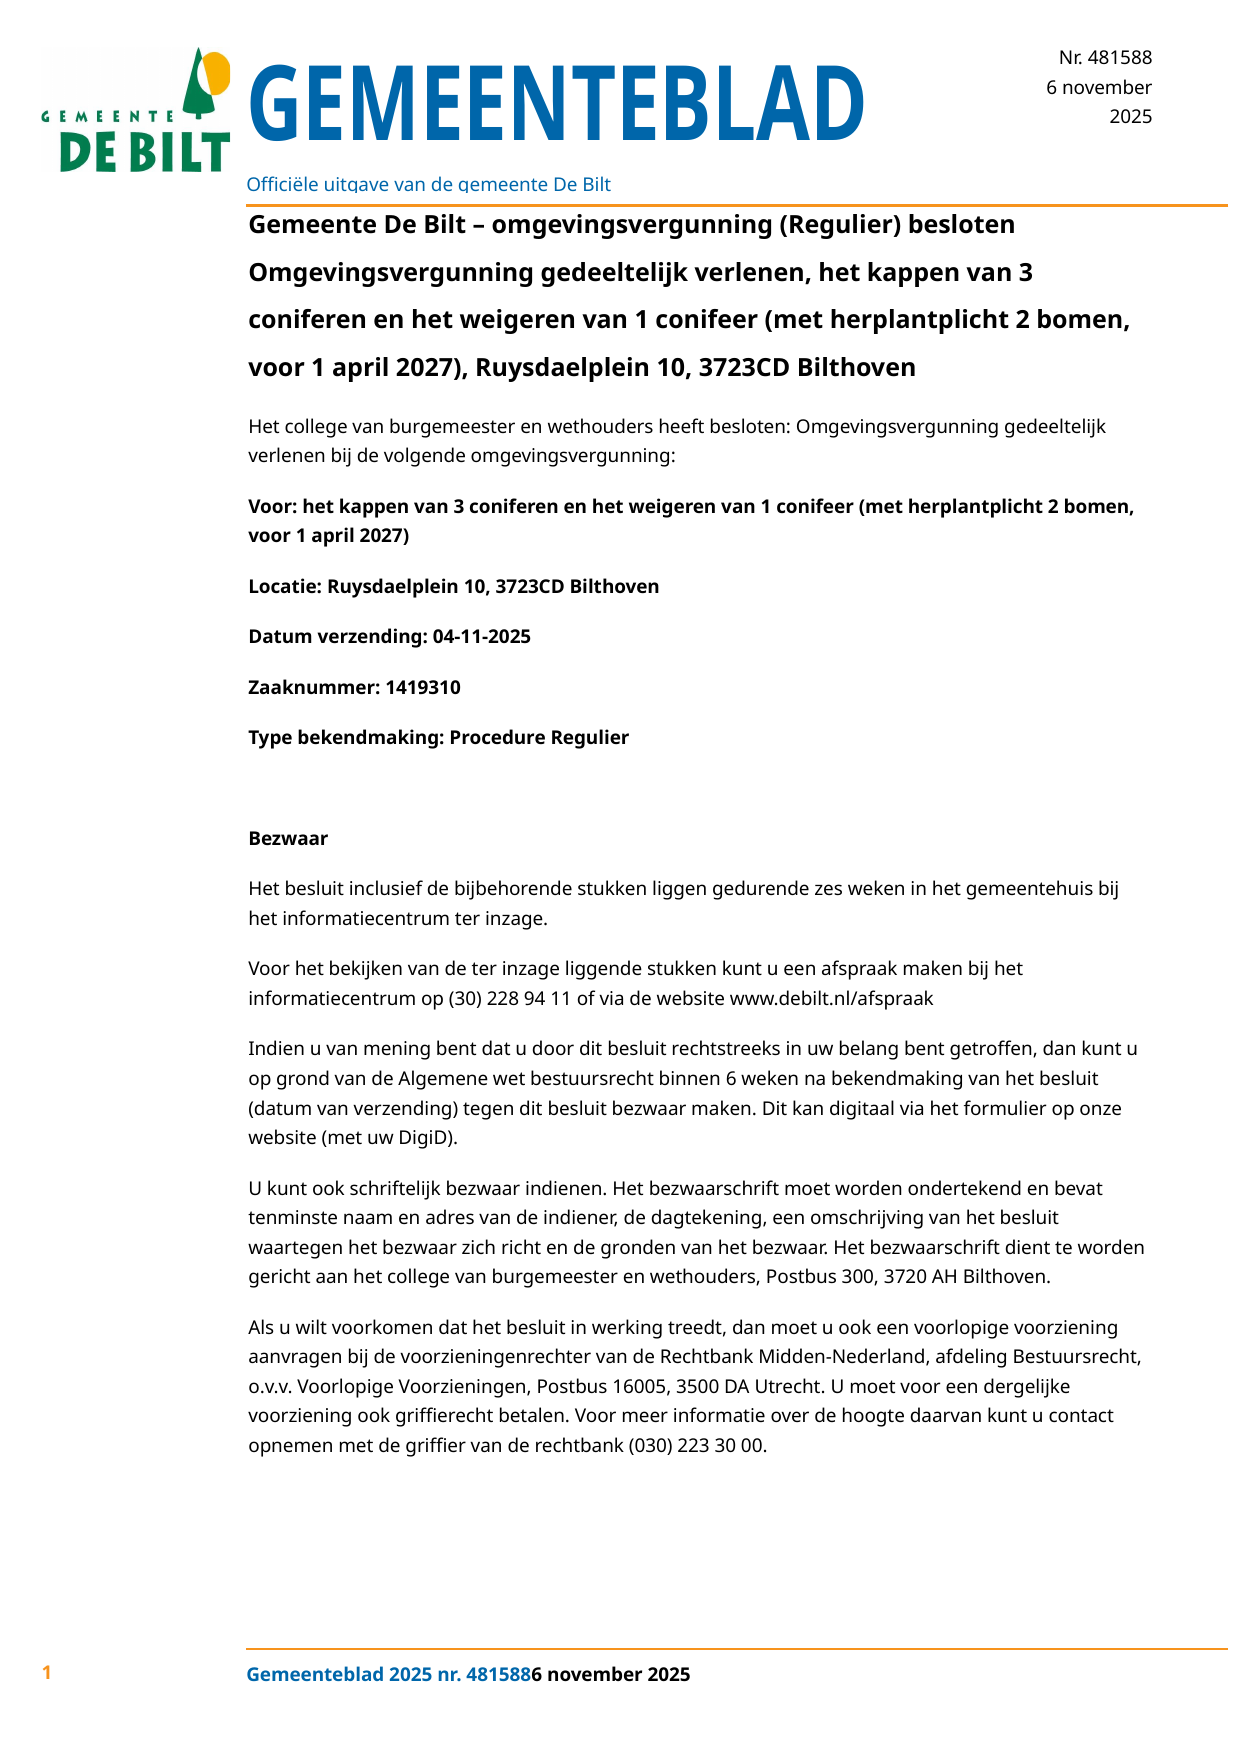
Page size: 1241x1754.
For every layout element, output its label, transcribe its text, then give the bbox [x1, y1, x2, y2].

text Het college van burgemeester en wethouders heeft besloten: Omgevingsvergunning gedeeltelijk verlenen bij de volgende omgevingsvergunning: [248, 413, 1152, 468]
text Gemeente De Bilt – omgevingsvergunning (Regulier) besloten Omgevingsvergunning gedeeltelijk verlenen, het kappen van 3 coniferen en het weigeren van 1 conifeer (met herplantplicht 2 bomen, voor 1 april 2027), Ruysdaelplein 10, 3723CD Bilthoven [248, 207, 1152, 384]
text Voor het bekijken van de ter inzage liggende stukken kunt u een afspraak maken bij het informatiecentrum op (30) 228 94 11 of via de website www.debilt.nl/afspraak [248, 956, 1152, 1011]
text Het besluit inclusief de bijbehorende stukken liggen gedurende zes weken in het gemeentehuis bij het informatiecentrum ter inzage. [248, 876, 1152, 931]
text Locatie: Ruysdaelplein 10, 3723CD Bilthoven [248, 573, 1152, 599]
text Type bekendmaking: Procedure Regulier [248, 724, 1152, 750]
text Zaaknummer: 1419310 [248, 674, 1152, 700]
text Voor: het kappen van 3 coniferen en het weigeren van 1 conifeer (met herplantplicht 2 bomen, voor 1 april 2027) [248, 493, 1152, 548]
picture [41, 47, 231, 172]
text U kunt ook schriftelijk bezwaar indienen. Het bezwaarschrift moet worden ondertekend en bevat tenminste naam en adres van de indiener, de dagtekening, een omschrijving van het besluit waartegen het bezwaar zich richt en de gronden van het bezwaar. Het bezwaarschrift dient te worden gericht aan het college van burgemeester en wethouders, Postbus 300, 3720 AH Bilthoven. [248, 1175, 1152, 1289]
text Indien u van mening bent dat u door dit besluit rechtstreeks in uw belang bent getroffen, dan kunt u op grond van de Algemene wet bestuursrecht binnen 6 weken na bekendmaking van het besluit (datum van verzending) tegen dit besluit bezwaar maken. Dit kan digitaal via het formulier op onze website (met uw DigiD). [248, 1036, 1152, 1150]
text Bezwaar [248, 825, 1152, 851]
text Datum verzending: 04-11-2025 [248, 623, 1152, 649]
text Als u wilt voorkomen dat het besluit in werking treedt, dan moet u ook een voorlopige voorziening aanvragen bij de voorzieningenrechter van de Rechtbank Midden-Nederland, afdeling Bestuursrecht, o.v.v. Voorlopige Voorzieningen, Postbus 16005, 3500 DA Utrecht. U moet voor een dergelijke voorziening ook griffierecht betalen. Voor meer informatie over de hoogte daarvan kunt u contact opnemen met de griffier van de rechtbank (030) 223 30 00. [248, 1314, 1152, 1458]
